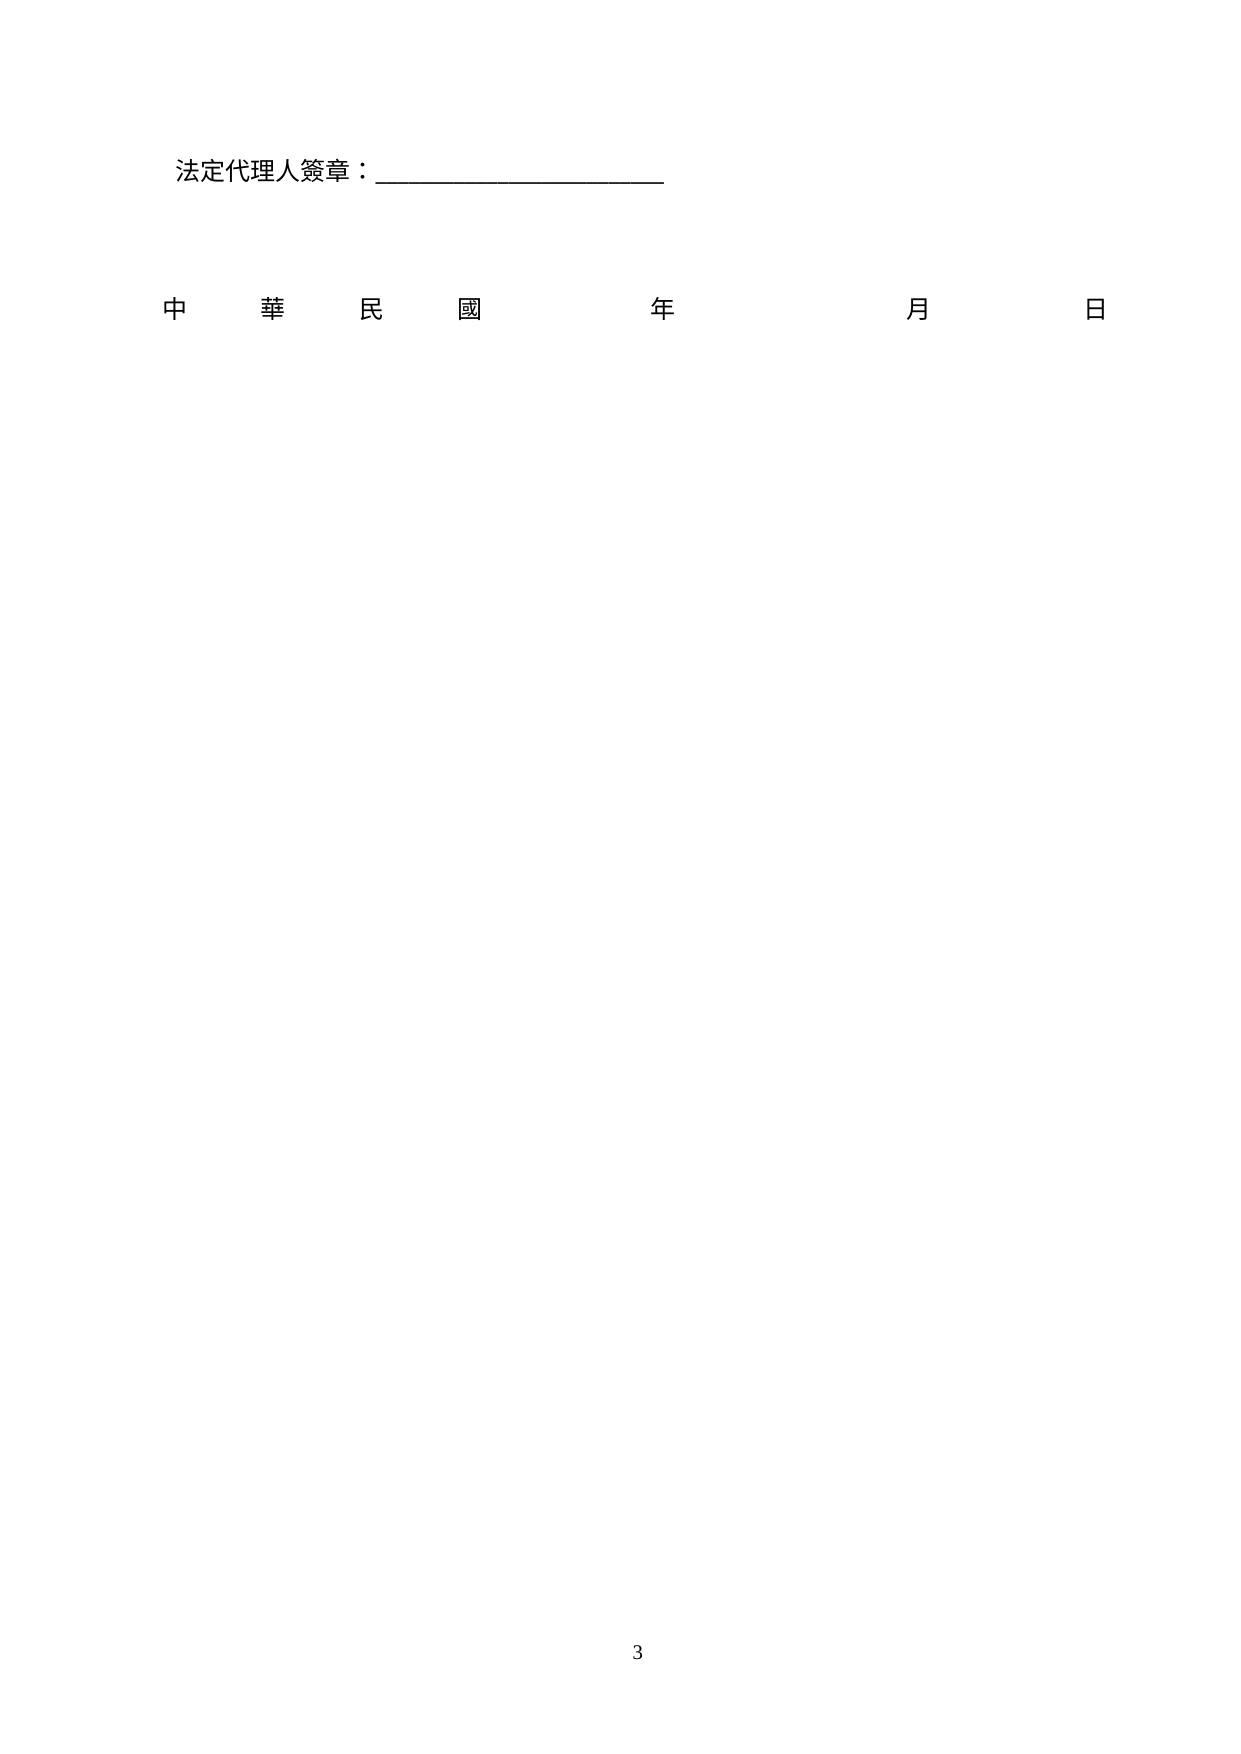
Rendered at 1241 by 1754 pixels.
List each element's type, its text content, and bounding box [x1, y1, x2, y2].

text 法定代理人簽章：__________________________ [162, 151, 1113, 187]
text 中 華 民 國 年 月 日 [162, 289, 1113, 326]
